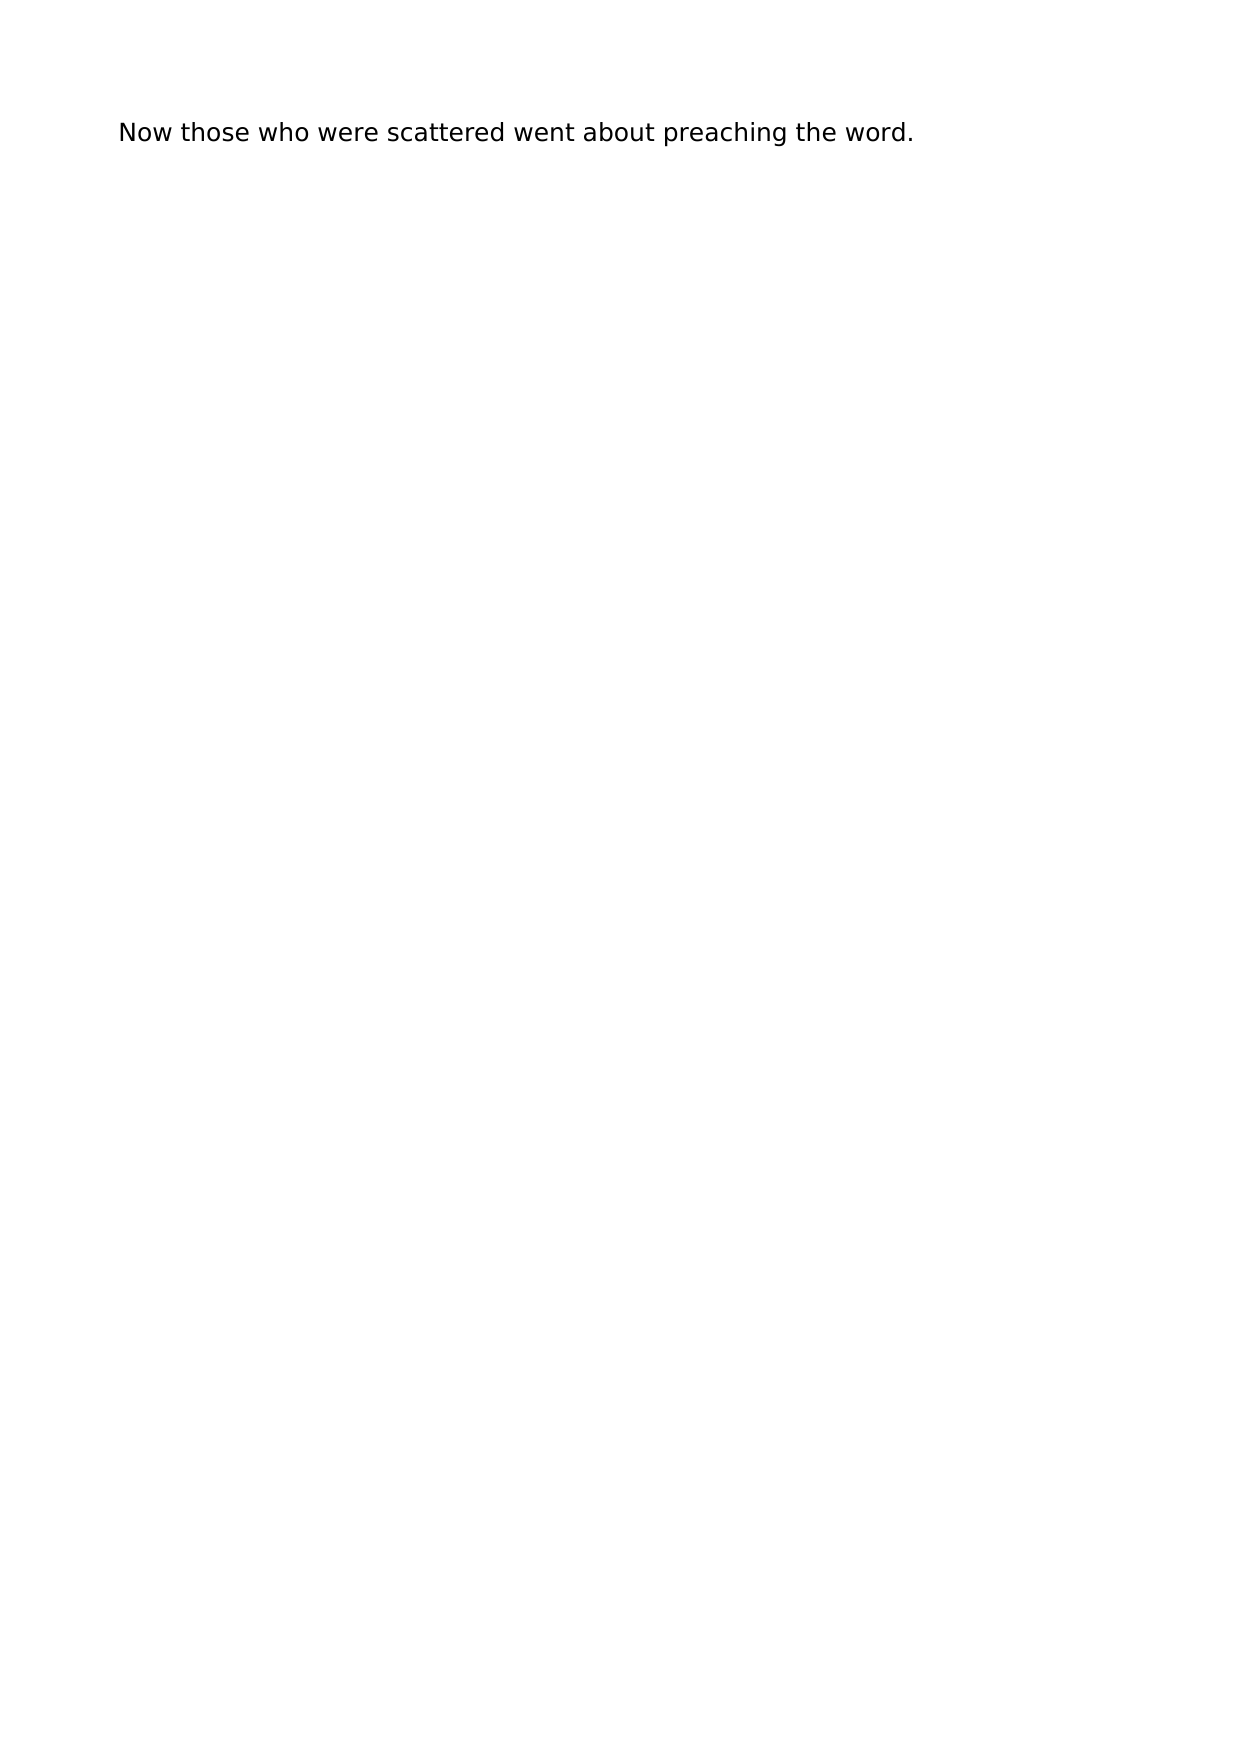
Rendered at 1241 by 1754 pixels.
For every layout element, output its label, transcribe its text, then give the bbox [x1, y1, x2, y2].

text Now those who were scattered went about preaching the word. [118, 118, 1122, 147]
